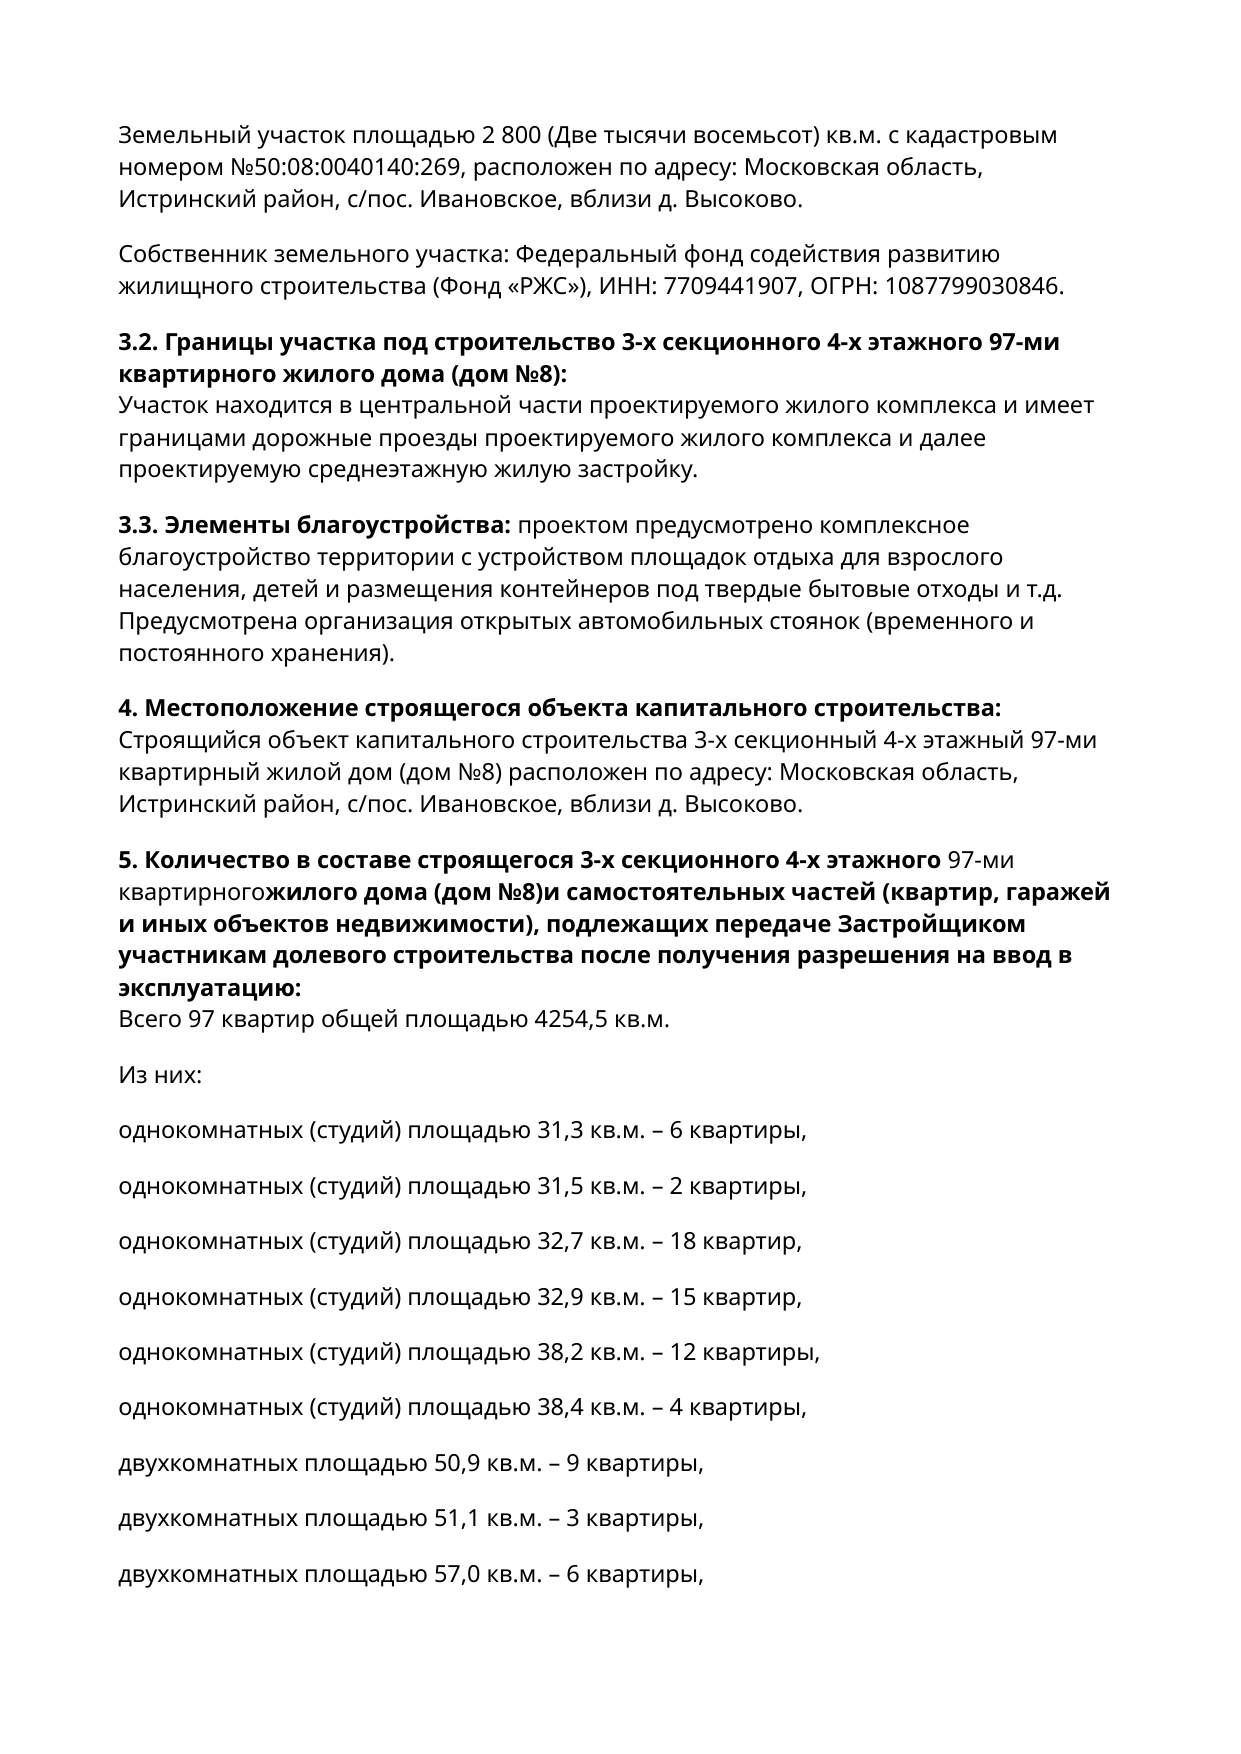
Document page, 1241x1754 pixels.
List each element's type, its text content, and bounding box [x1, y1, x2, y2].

text 3.2. Границы участка под строительство 3-х секционного 4-х этажного 97-ми квартирного жилого дома (дом №8): [118, 325, 1122, 389]
text двухкомнатных площадью 57,0 кв.м. – 6 квартиры, [118, 1557, 1122, 1589]
text однокомнатных (студий) площадью 31,5 кв.м. – 2 квартиры, [118, 1169, 1122, 1201]
text 4. Местоположение строящегося объекта капитального строительства: [118, 692, 1122, 723]
text Всего 97 квартир общей площадью 4254,5 кв.м. [118, 1003, 1122, 1035]
text Собственник земельного участка: Федеральный фонд содействия развитию жилищного строительства (Фонд «РЖС»), ИНН: 7709441907, ОГРН: 1087799030846. [118, 237, 1122, 301]
text Предусмотрена организация открытых автомобильных стоянок (временного и постоянного хранения). [118, 604, 1122, 668]
text однокомнатных (студий) площадью 32,9 кв.м. – 15 квартир, [118, 1280, 1122, 1312]
text двухкомнатных площадью 51,1 кв.м. – 3 квартиры, [118, 1502, 1122, 1533]
text Строящийся объект капитального строительства 3-х секционный 4-х этажный 97-ми квартирный жилой дом (дом №8) расположен по адресу: Московская область, Истринский район, с/пос. Ивановское, вблизи д. Высоково. [118, 723, 1122, 819]
text однокомнатных (студий) площадью 38,2 кв.м. – 12 квартиры, [118, 1335, 1122, 1367]
text Земельный участок площадью 2 800 (Две тысячи восемьсот) кв.м. с кадастровым номером №50:08:0040140:269, расположен по адресу: Московская область, Истринский район, с/пос. Ивановское, вблизи д. Высоково. [118, 118, 1122, 214]
text однокомнатных (студий) площадью 31,3 кв.м. – 6 квартиры, [118, 1114, 1122, 1146]
text однокомнатных (студий) площадью 32,7 кв.м. – 18 квартир, [118, 1224, 1122, 1256]
text 3.3. Элементы благоустройства: проектом предусмотрено комплексное благоустройство территории с устройством площадок отдыха для взрослого населения, детей и размещения контейнеров под твердые бытовые отходы и т.д. [118, 508, 1122, 604]
text 5. Количество в составе строящегося 3-х секционного 4-х этажного 97-ми квартирногожилого дома (дом №8)и самостоятельных частей (квартир, гаражей и иных объектов недвижимости), подлежащих передаче Застройщиком участникам долевого строительства после получения разрешения на ввод в эксплуатацию: [118, 843, 1122, 1003]
text Участок находится в центральной части проектируемого жилого комплекса и имеет границами дорожные проезды проектируемого жилого комплекса и далее проектируемую среднеэтажную жилую застройку. [118, 389, 1122, 485]
text двухкомнатных площадью 50,9 кв.м. – 9 квартиры, [118, 1446, 1122, 1478]
text однокомнатных (студий) площадью 38,4 кв.м. – 4 квартиры, [118, 1391, 1122, 1423]
text Из них: [118, 1058, 1122, 1090]
